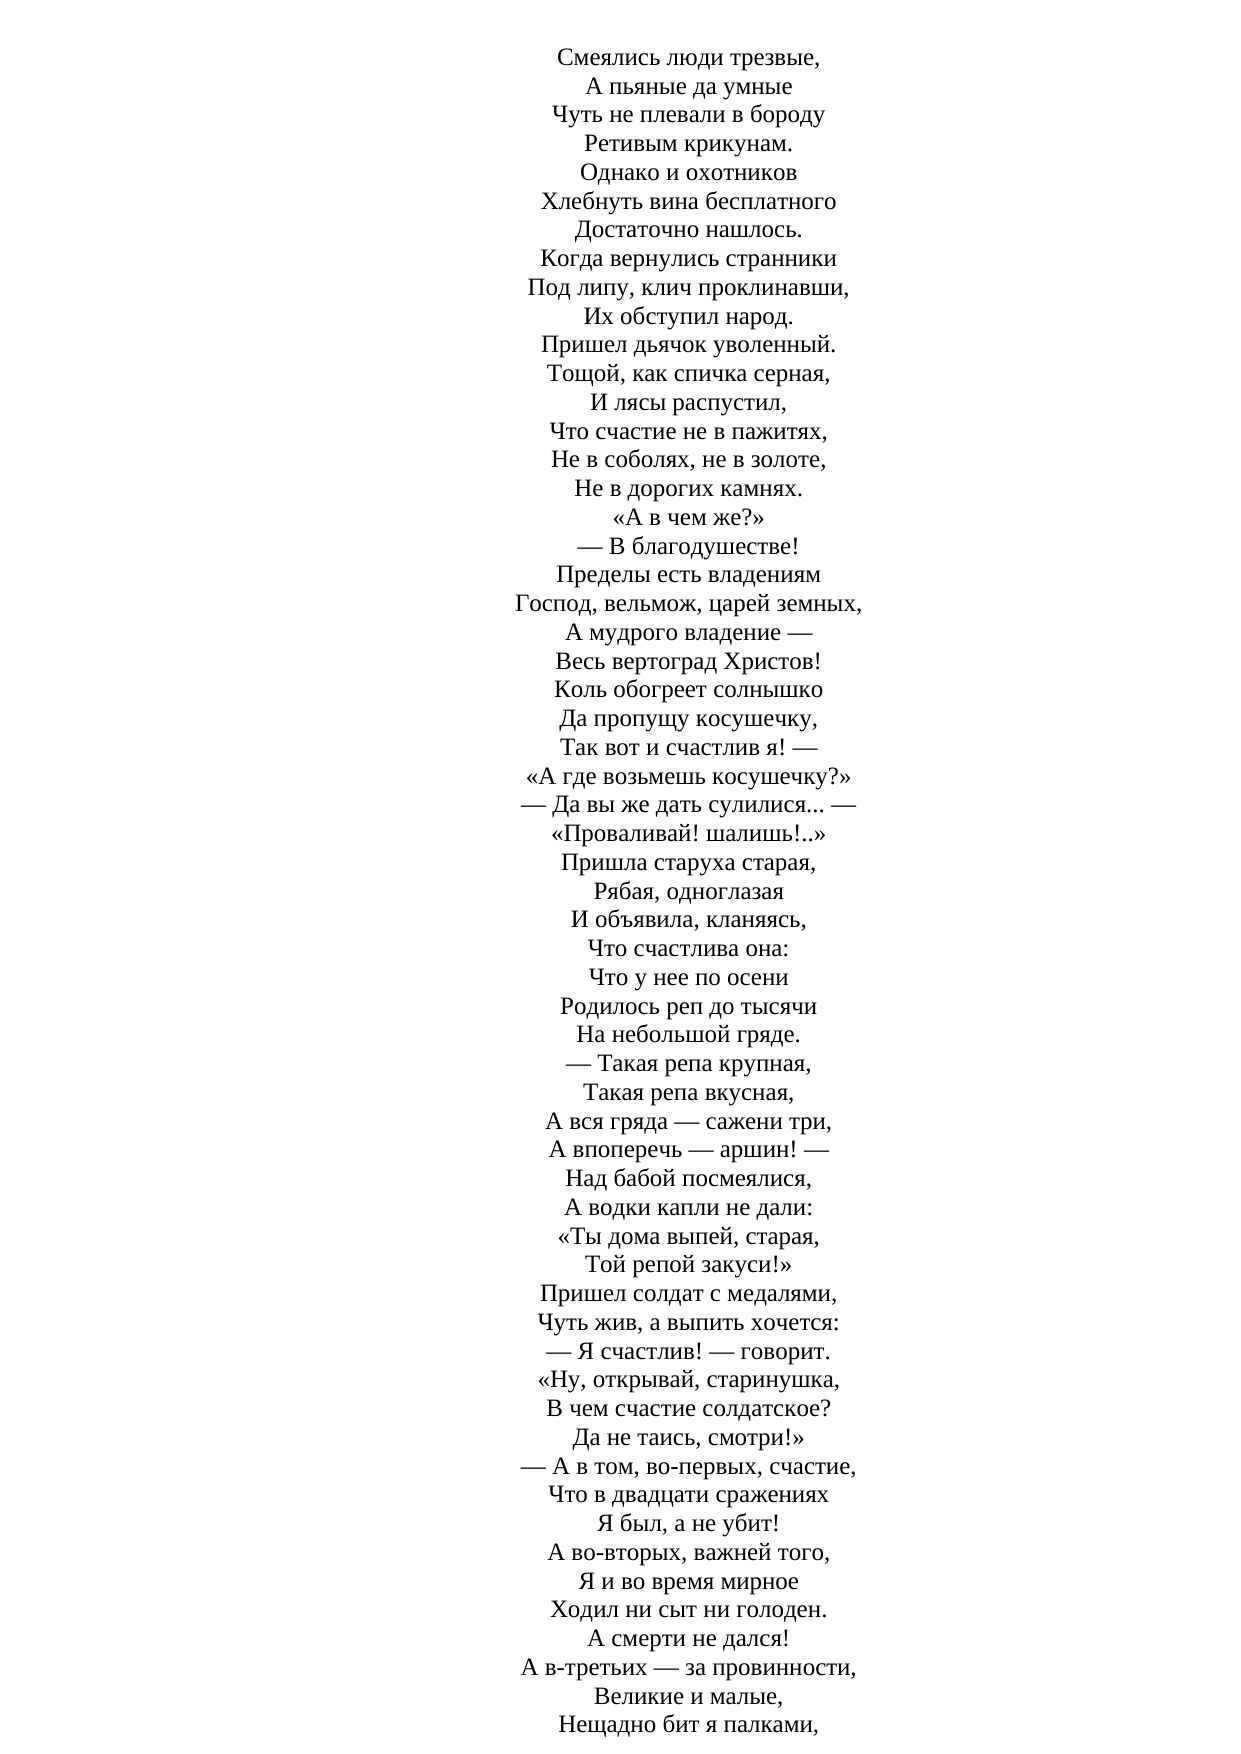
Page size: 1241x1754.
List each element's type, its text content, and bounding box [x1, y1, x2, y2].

text Пришла старуха старая, [136, 847, 1181, 876]
text Пришел дьячок уволенный. [136, 329, 1181, 358]
text Такая репа вкусная, [136, 1077, 1181, 1106]
text Господ, вельмож, царей земных, [136, 588, 1181, 617]
text А смерти не дался! [136, 1623, 1181, 1652]
text Под липу, клич проклинавши, [136, 272, 1181, 301]
text — Я счастлив! — говорит. [136, 1336, 1181, 1364]
text В чем счастие солдатское? [136, 1393, 1181, 1422]
text — Да вы же дать сулилися... — [136, 789, 1181, 818]
text А мудрого владение — [136, 617, 1181, 646]
text Да пропущу косушечку, [136, 703, 1181, 732]
text Пришел солдат с медалями, [136, 1278, 1181, 1307]
text Я и во время мирное [136, 1566, 1181, 1594]
text Не в соболях, не в золоте, [136, 444, 1181, 473]
text Тощой, как спичка серная, [136, 358, 1181, 387]
text Что счастлива она: [136, 933, 1181, 962]
text На небольшой гряде. [136, 1019, 1181, 1048]
text Их обступил народ. [136, 301, 1181, 329]
text Когда вернулись странники [136, 243, 1181, 272]
text Ходил ни сыт ни голоден. [136, 1594, 1181, 1623]
text Что счастие не в пажитях, [136, 416, 1181, 444]
text А во-вторых, важней того, [136, 1537, 1181, 1566]
text Что у нее по осени [136, 962, 1181, 991]
text Однако и охотников [136, 157, 1181, 186]
text А впоперечь — аршин! — [136, 1134, 1181, 1163]
text Я был, а не убит! [136, 1508, 1181, 1537]
text «Ты дома выпей, старая, [136, 1221, 1181, 1249]
text А в-третьих — за провинности, [136, 1652, 1181, 1681]
text И лясы распустил, [136, 387, 1181, 416]
text А пьяные да умные [136, 71, 1181, 99]
text Достаточно нашлось. [136, 214, 1181, 243]
text — Такая репа крупная, [136, 1048, 1181, 1077]
text «Проваливай! шалишь!..» [136, 818, 1181, 847]
text Не в дорогих камнях. [136, 473, 1181, 502]
text «Ну, открывай, старинушка, [136, 1364, 1181, 1393]
text «А в чем же?» [136, 502, 1181, 531]
text Рябая, одноглазая [136, 876, 1181, 904]
text А вся гряда — сажени три, [136, 1106, 1181, 1134]
text Той репой закуси!» [136, 1249, 1181, 1278]
text А водки капли не дали: [136, 1192, 1181, 1221]
text Что в двадцати сражениях [136, 1479, 1181, 1508]
text — В благодушестве! [136, 531, 1181, 559]
text Родилось реп до тысячи [136, 991, 1181, 1019]
text — А в том, во-первых, счастие, [136, 1451, 1181, 1479]
text Чуть не плевали в бороду [136, 99, 1181, 128]
text И объявила, кланяясь, [136, 904, 1181, 933]
text Хлебнуть вина бесплатного [136, 186, 1181, 214]
text «А где возьмешь косушечку?» [136, 761, 1181, 789]
text Великие и малые, [136, 1681, 1181, 1709]
text Чуть жив, а выпить хочется: [136, 1307, 1181, 1336]
text Смеялись люди трезвые, [136, 42, 1181, 71]
text Над бабой посмеялися, [136, 1163, 1181, 1192]
text Ретивым крикунам. [136, 128, 1181, 157]
text Да не таись, смотри!» [136, 1422, 1181, 1451]
text Коль обогреет солнышко [136, 674, 1181, 703]
text Так вот и счастлив я! — [136, 732, 1181, 761]
text Весь вертоград Христов! [136, 646, 1181, 674]
text Нещадно бит я палками, [136, 1709, 1181, 1738]
text Пределы есть владениям [136, 559, 1181, 588]
